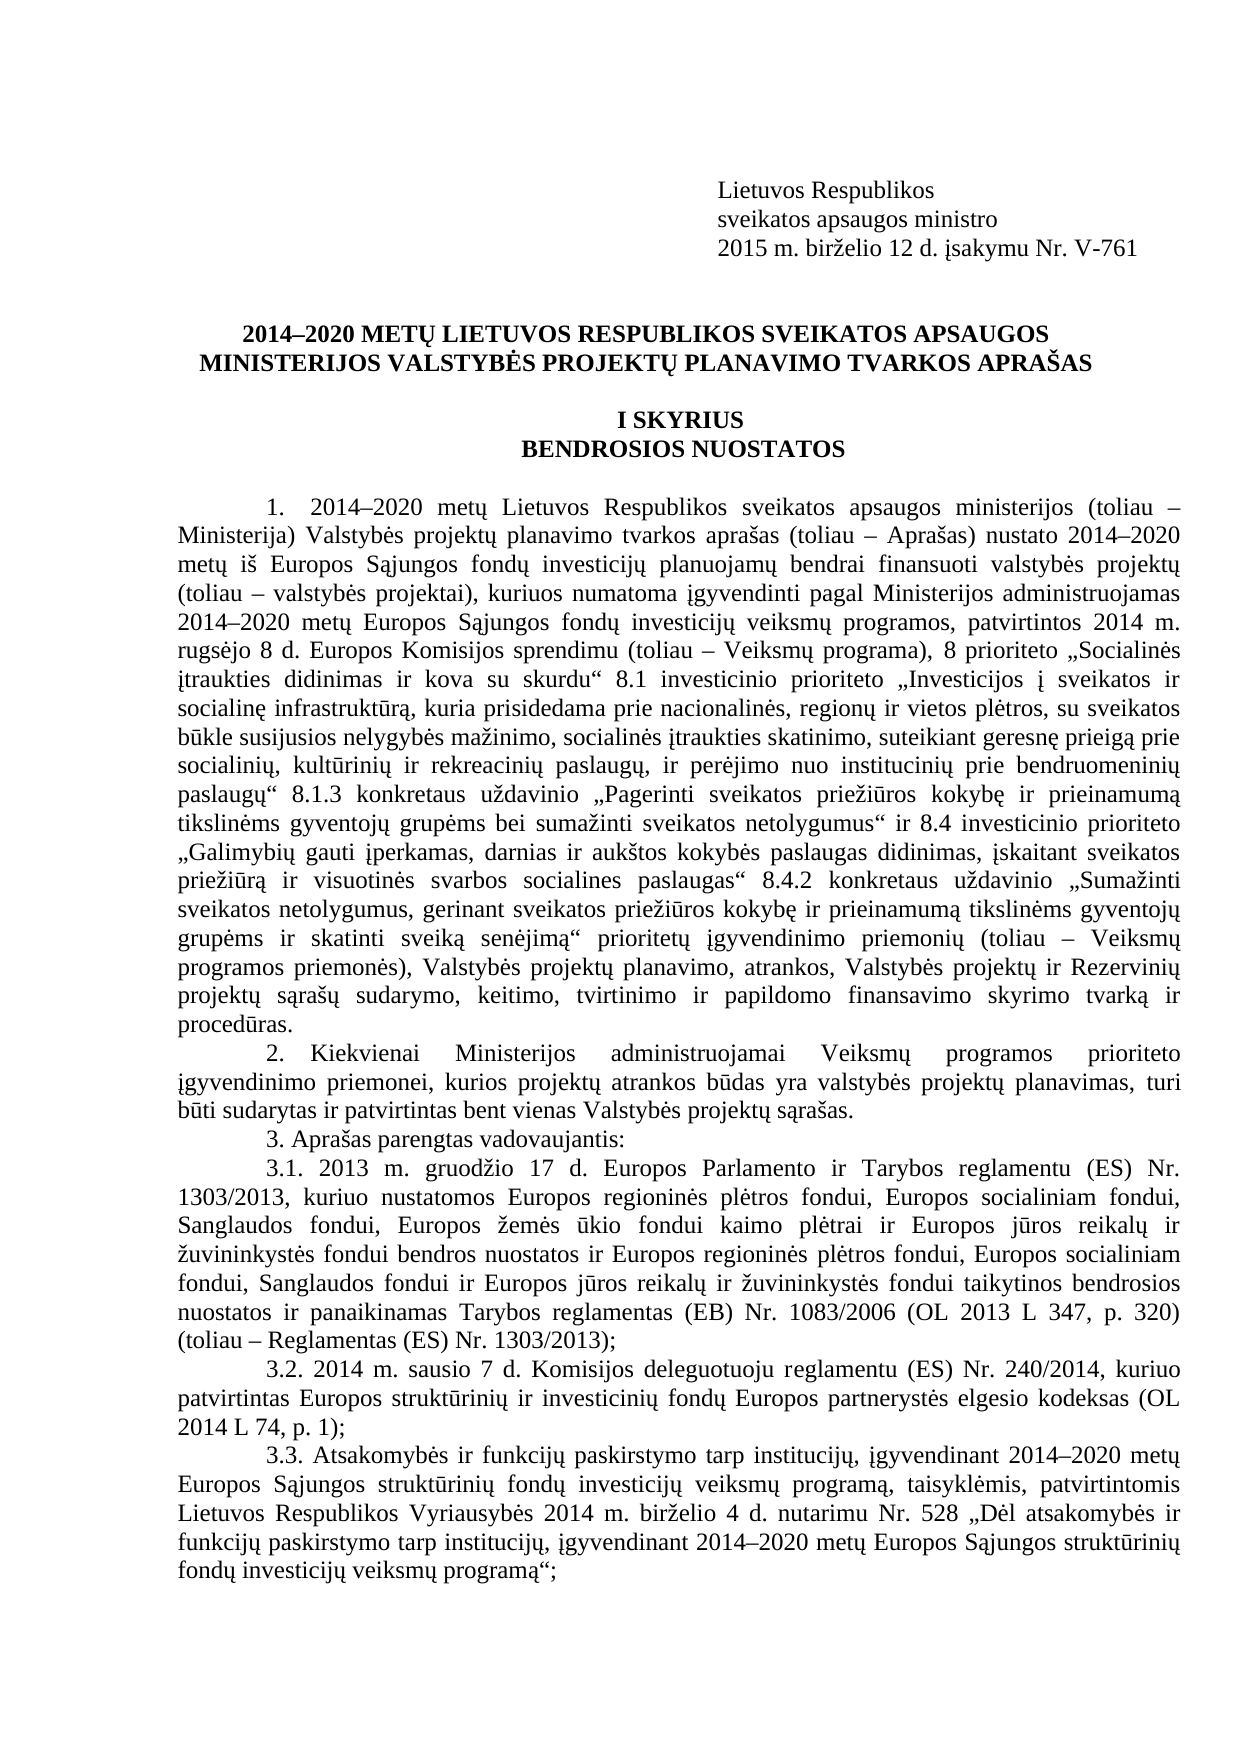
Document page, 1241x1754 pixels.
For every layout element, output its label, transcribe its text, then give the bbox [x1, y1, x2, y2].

text 1. 2014–2020 metų Lietuvos Respublikos sveikatos apsaugos ministerijos (toliau – Ministerija) Valstybės projektų planavimo tvarkos aprašas (toliau – Aprašas) nustato 2014–2020 metų iš Europos Sąjungos fondų investicijų planuojamų bendrai finansuoti valstybės projektų (toliau – valstybės projektai), kuriuos numatoma įgyvendinti pagal Ministerijos administruojamas 2014–2020 metų Europos Sąjungos fondų investicijų veiksmų programos, patvirtintos 2014 m. rugsėjo 8 d. Europos Komisijos sprendimu (toliau – Veiksmų programa), 8 prioriteto „Socialinės įtraukties didinimas ir kova su skurdu“ 8.1 investicinio prioriteto „Investicijos į sveikatos ir socialinę infrastruktūrą, kuria prisidedama prie nacionalinės, regionų ir vietos plėtros, su sveikatos būkle susijusios nelygybės mažinimo, socialinės įtraukties skatinimo, suteikiant geresnę prieigą prie socialinių, kultūrinių ir rekreacinių paslaugų, ir perėjimo nuo institucinių prie bendruomeninių paslaugų“ 8.1.3 konkretaus uždavinio „Pagerinti sveikatos priežiūros kokybę ir prieinamumą tikslinėms gyventojų grupėms bei sumažinti sveikatos netolygumus“ ir 8.4 investicinio prioriteto „Galimybių gauti įperkamas, darnias ir aukštos kokybės paslaugas didinimas, įskaitant sveikatos priežiūrą ir visuotinės svarbos socialines paslaugas“ 8.4.2 konkretaus uždavinio „Sumažinti sveikatos netolygumus, gerinant sveikatos priežiūros kokybę ir prieinamumą tikslinėms gyventojų grupėms ir skatinti sveiką senėjimą“ prioritetų įgyvendinimo priemonių (toliau – Veiksmų programos priemonės), Valstybės projektų planavimo, atrankos, Valstybės projektų ir Rezervinių projektų sąrašų sudarymo, keitimo, tvirtinimo ir papildomo finansavimo skyrimo tvarką ir procedūras. [177, 492, 1181, 1038]
text 3. Aprašas parengtas vadovaujantis: [177, 1124, 1181, 1153]
text Lietuvos Respublikos [582, 176, 1181, 204]
text 2. Kiekvienai Ministerijos administruojamai Veiksmų programos prioriteto įgyvendinimo priemonei, kurios projektų atrankos būdas yra valstybės projektų planavimas, turi būti sudarytas ir patvirtintas bent vienas Valstybės projektų sąrašas. [177, 1038, 1181, 1124]
text 2014–2020 METŲ LIETUVOS RESPUBLIKOS SVEIKATOS APSAUGOS MINISTERIJOS VALSTYBĖS PROJEKTŲ PLANAVIMO TVARKOS APRAŠAS [177, 319, 1115, 377]
text sveikatos apsaugos ministro [582, 204, 1181, 233]
text 3.1. 2013 m. gruodžio 17 d. Europos Parlamento ir Tarybos reglamentu (ES) Nr. 1303/2013, kuriuo nustatomos Europos regioninės plėtros fondui, Europos socialiniam fondui, Sanglaudos fondui, Europos žemės ūkio fondui kaimo plėtrai ir Europos jūros reikalų ir žuvininkystės fondui bendros nuostatos ir Europos regioninės plėtros fondui, Europos socialiniam fondui, Sanglaudos fondui ir Europos jūros reikalų ir žuvininkystės fondui taikytinos bendrosios nuostatos ir panaikinamas Tarybos reglamentas (EB) Nr. 1083/2006 (OL 2013 L 347, p. 320) (toliau – Reglamentas (ES) Nr. 1303/2013); [177, 1153, 1181, 1354]
text 3.2. 2014 m. sausio 7 d. Komisijos deleguotuoju reglamentu (ES) Nr. 240/2014, kuriuo patvirtintas Europos struktūrinių ir investicinių fondų Europos partnerystės elgesio kodeksas (OL 2014 L 74, p. 1); [177, 1354, 1181, 1441]
text 2015 m. birželio 12 d. įsakymu Nr. V-761 [717, 233, 1181, 262]
text 3.3. Atsakomybės ir funkcijų paskirstymo tarp institucijų, įgyvendinant 2014–2020 metų Europos Sąjungos struktūrinių fondų investicijų veiksmų programą, taisyklėmis, patvirtintomis Lietuvos Respublikos Vyriausybės 2014 m. birželio 4 d. nutarimu Nr. 528 „Dėl atsakomybės ir funkcijų paskirstymo tarp institucijų, įgyvendinant 2014–2020 metų Europos Sąjungos struktūrinių fondų investicijų veiksmų programą“; [177, 1441, 1181, 1584]
text BENDROSIOS NUOSTATOS [252, 434, 1115, 463]
text I SKYRIUS [252, 406, 1115, 434]
